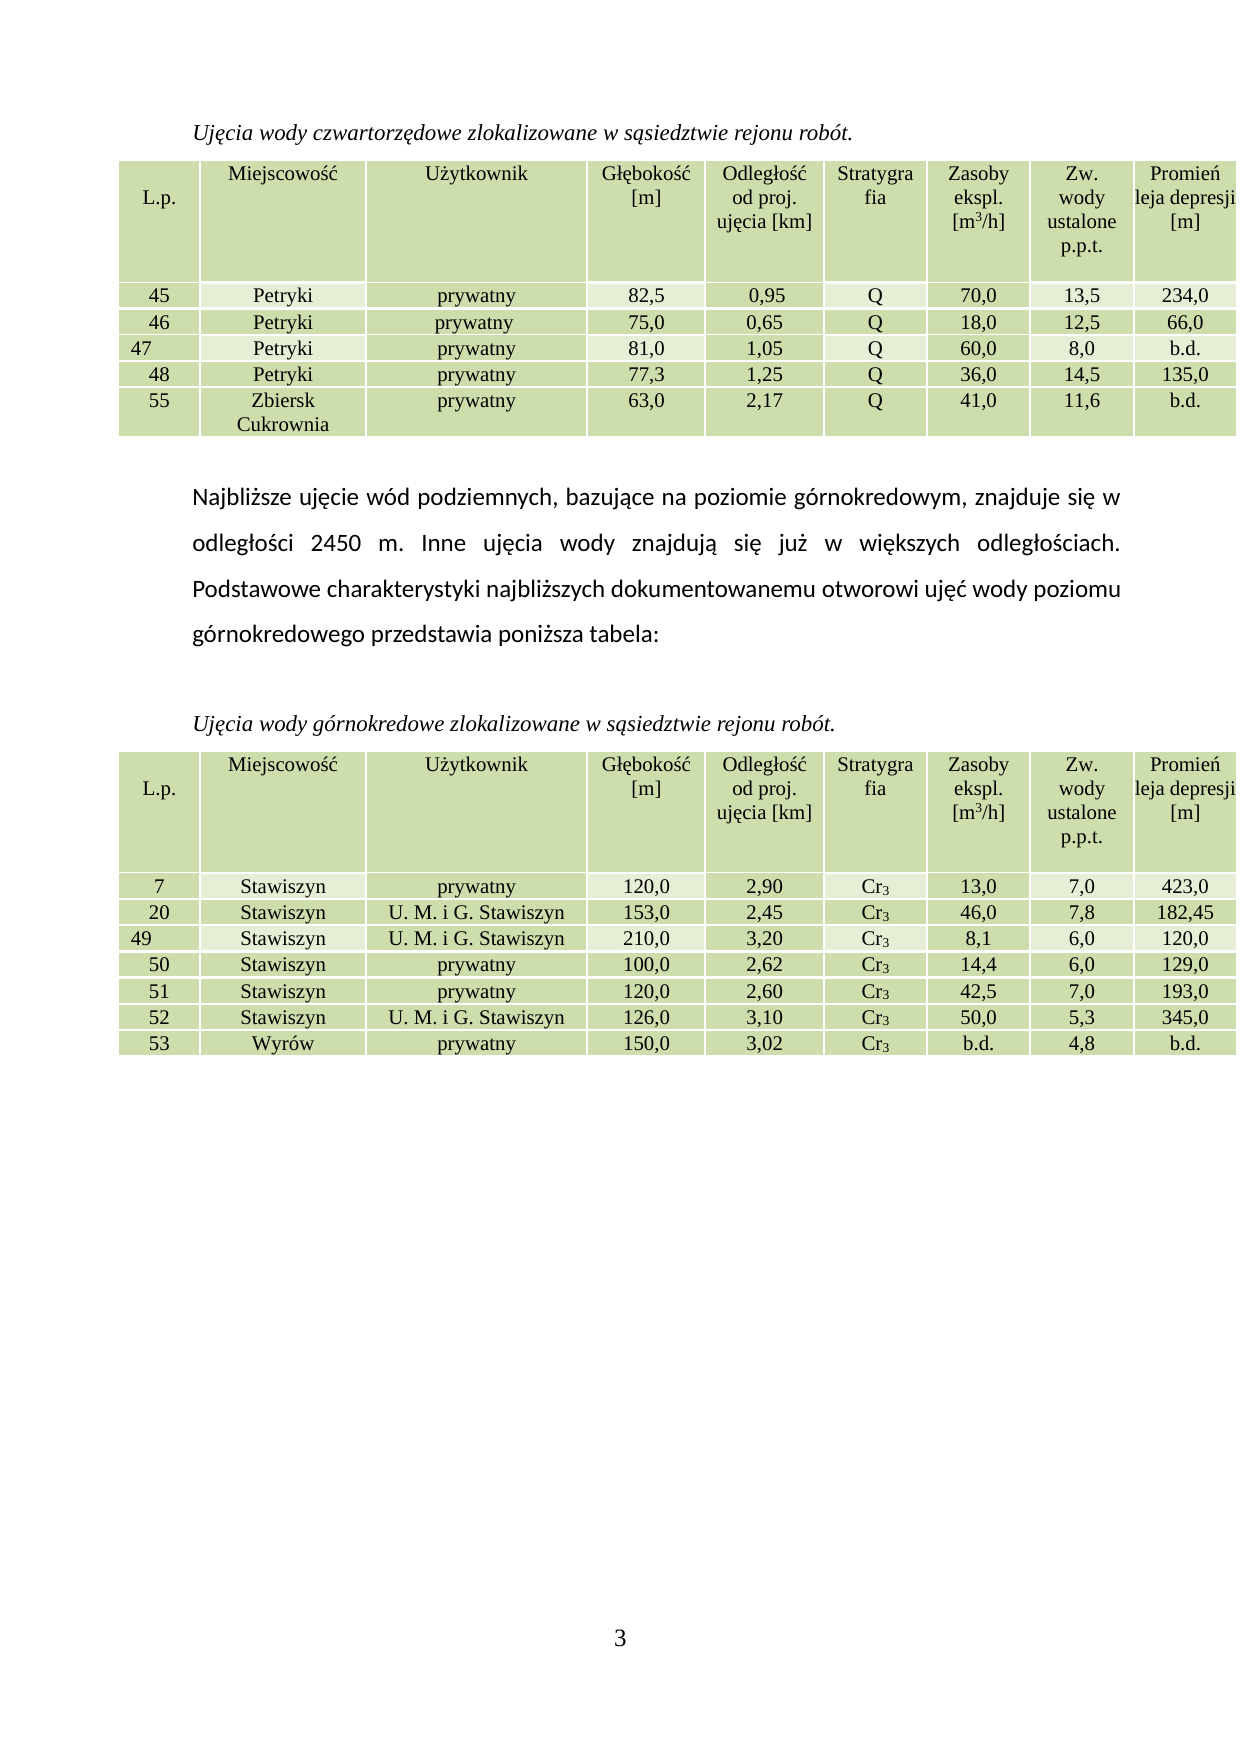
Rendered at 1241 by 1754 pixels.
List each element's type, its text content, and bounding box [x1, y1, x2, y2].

table_cell Stawiszyn [201, 926, 365, 950]
table_cell 46 [119, 310, 199, 334]
table_header Miejscowość [201, 161, 365, 281]
table_header Stratygrafia [825, 161, 926, 281]
table_cell 75,0 [588, 310, 704, 334]
table_cell 14,4 [928, 953, 1029, 976]
table_cell 8,1 [928, 926, 1029, 950]
table_cell Cr3 [825, 900, 926, 924]
table_cell 4,8 [1031, 1031, 1133, 1055]
table_cell 1,05 [706, 335, 823, 360]
table_cell 70,0 [928, 283, 1029, 307]
text Ujęcia wody górnokredowe zlokalizowane w sąsiedztwie rejonu robót. [192, 710, 1122, 736]
table_cell Stawiszyn [201, 874, 365, 898]
table_cell 7 [119, 873, 199, 898]
table_cell 14,5 [1031, 362, 1133, 386]
table_cell 7,0 [1031, 874, 1133, 898]
table_cell 345,0 [1135, 1005, 1236, 1029]
table_cell 13,5 [1031, 284, 1133, 307]
table_cell Q [825, 310, 926, 334]
table_cell Stawiszyn [201, 953, 365, 976]
table_cell 120,0 [588, 979, 704, 1003]
table_cell 11,6 [1031, 388, 1133, 436]
table_header Odległość od proj. ujęcia [km] [706, 752, 823, 872]
table_cell 47 [119, 335, 199, 360]
table_cell b.d. [1135, 336, 1236, 360]
table_cell 50 [119, 953, 199, 976]
table_cell 135,0 [1135, 362, 1236, 386]
table_cell 210,0 [588, 926, 704, 950]
table_cell 2,90 [706, 873, 823, 898]
table_cell 150,0 [588, 1031, 704, 1055]
table_cell Petryki [201, 362, 365, 386]
table_cell 52 [119, 1005, 199, 1029]
table_cell Cr3 [825, 953, 926, 976]
table_header Stratygrafia [825, 752, 926, 872]
table_cell 6,0 [1031, 926, 1133, 950]
table_cell 120,0 [1135, 926, 1236, 950]
table_cell 53 [119, 1031, 199, 1055]
table_cell Petryki [201, 284, 365, 307]
table_cell 100,0 [588, 953, 704, 976]
table_cell 41,0 [928, 388, 1029, 436]
table_cell Petryki [201, 336, 365, 360]
table_cell Stawiszyn [201, 979, 365, 1003]
table_cell 81,0 [588, 336, 704, 360]
table_cell 423,0 [1135, 874, 1236, 898]
table_cell Q [825, 284, 926, 307]
table_header Zasoby ekspl. [m3/h] [928, 752, 1029, 872]
table_cell Q [825, 336, 926, 360]
table_cell 3,10 [706, 1005, 823, 1029]
table_cell 129,0 [1135, 953, 1236, 976]
table_cell U. M. i G. Stawiszyn [367, 1005, 586, 1029]
table_header Głębokość [m] [588, 161, 704, 281]
table_cell 36,0 [928, 362, 1029, 386]
table_cell U. M. i G. Stawiszyn [367, 900, 586, 924]
table_cell 51 [119, 979, 199, 1003]
table_cell 5,3 [1031, 1005, 1133, 1029]
table_header Głębokość [m] [588, 752, 704, 872]
table_cell 1,25 [706, 362, 823, 386]
table_cell 49 [119, 926, 199, 950]
table_cell Cr3 [825, 979, 926, 1003]
table_cell prywatny [367, 283, 586, 307]
table_cell 120,0 [588, 874, 704, 898]
table_cell 55 [119, 388, 199, 436]
table_cell Stawiszyn [201, 1005, 365, 1029]
table_cell 2,62 [706, 953, 823, 976]
table_cell 153,0 [588, 900, 704, 924]
table_cell 66,0 [1135, 310, 1236, 334]
table_cell 12,5 [1031, 310, 1133, 334]
text Ujęcia wody czwartorzędowe zlokalizowane w sąsiedztwie rejonu robót. [192, 119, 1122, 146]
table_cell prywatny [367, 1031, 586, 1055]
text Najbliższe ujęcie wód podziemnych, bazujące na poziomie górnokredowym, znajduje się w odległości 2450 m. Inne ujęcia wody znajdują się już w większych odległościach. Podstawowe charakterystyki najbliższych dokumentowanemu otworowi ujęć wody poziomu górnokredowego przedstawia poniższa tabela: [192, 481, 1122, 649]
table_header L.p. [119, 161, 199, 281]
table_cell 18,0 [928, 310, 1029, 334]
table_header Zw. wody ustalone p.p.t. [1031, 752, 1133, 872]
table_cell prywatny [367, 873, 586, 898]
table_cell 126,0 [588, 1005, 704, 1029]
table_cell Petryki [201, 310, 365, 334]
table_header Zasoby ekspl. [m3/h] [928, 161, 1029, 281]
table_cell prywatny [367, 310, 586, 334]
table_cell prywatny [367, 388, 586, 436]
table_cell 8,0 [1031, 336, 1133, 360]
table_cell 182,45 [1135, 900, 1236, 924]
table_cell 2,45 [706, 900, 823, 924]
table_cell Zbiersk Cukrownia [201, 388, 365, 436]
table_cell Q [825, 362, 926, 386]
table_cell 7,8 [1031, 900, 1133, 924]
table_cell 13,0 [928, 873, 1029, 898]
table_cell Cr3 [825, 926, 926, 950]
table_cell 82,5 [588, 284, 704, 307]
table_cell U. M. i G. Stawiszyn [367, 926, 586, 950]
table_cell prywatny [367, 362, 586, 386]
table_cell 3,20 [706, 926, 823, 950]
table_cell 46,0 [928, 900, 1029, 924]
table_cell 2,60 [706, 979, 823, 1003]
table_header Użytkownik [367, 752, 586, 872]
table_cell 48 [119, 362, 199, 386]
table_header Zw. wody ustalone p.p.t. [1031, 161, 1133, 281]
table_cell 0,65 [706, 310, 823, 334]
table_cell 77,3 [588, 362, 704, 386]
table_header Promień leja depresji [m] [1135, 752, 1236, 872]
table_header Miejscowość [201, 752, 365, 872]
table_cell Q [825, 388, 926, 436]
table_cell prywatny [367, 979, 586, 1003]
table_cell 63,0 [588, 388, 704, 436]
table_cell Cr3 [825, 1005, 926, 1029]
table_cell 234,0 [1135, 284, 1236, 307]
table_header Użytkownik [367, 161, 586, 281]
table_cell 6,0 [1031, 953, 1133, 976]
table_cell 45 [119, 283, 199, 307]
table_cell Cr3 [825, 874, 926, 898]
table_cell Stawiszyn [201, 900, 365, 924]
table_cell 7,0 [1031, 979, 1133, 1003]
table_cell 193,0 [1135, 979, 1236, 1003]
table_cell 60,0 [928, 335, 1029, 360]
table_cell 3,02 [706, 1031, 823, 1055]
table_cell prywatny [367, 953, 586, 976]
table_cell 0,95 [706, 283, 823, 307]
table_cell Cr3 [825, 1031, 926, 1055]
table_header L.p. [119, 752, 199, 872]
table_header Odległość od proj. ujęcia [km] [706, 161, 823, 281]
table_cell prywatny [367, 335, 586, 360]
table_cell b.d. [1135, 1031, 1236, 1055]
table_cell 50,0 [928, 1005, 1029, 1029]
table_header Promień leja depresji [m] [1135, 161, 1236, 281]
table_cell b.d. [928, 1031, 1029, 1055]
table_cell Wyrów [201, 1031, 365, 1055]
table_cell 42,5 [928, 979, 1029, 1003]
table_cell b.d. [1135, 388, 1236, 436]
table_cell 2,17 [706, 388, 823, 436]
table_cell 20 [119, 900, 199, 924]
